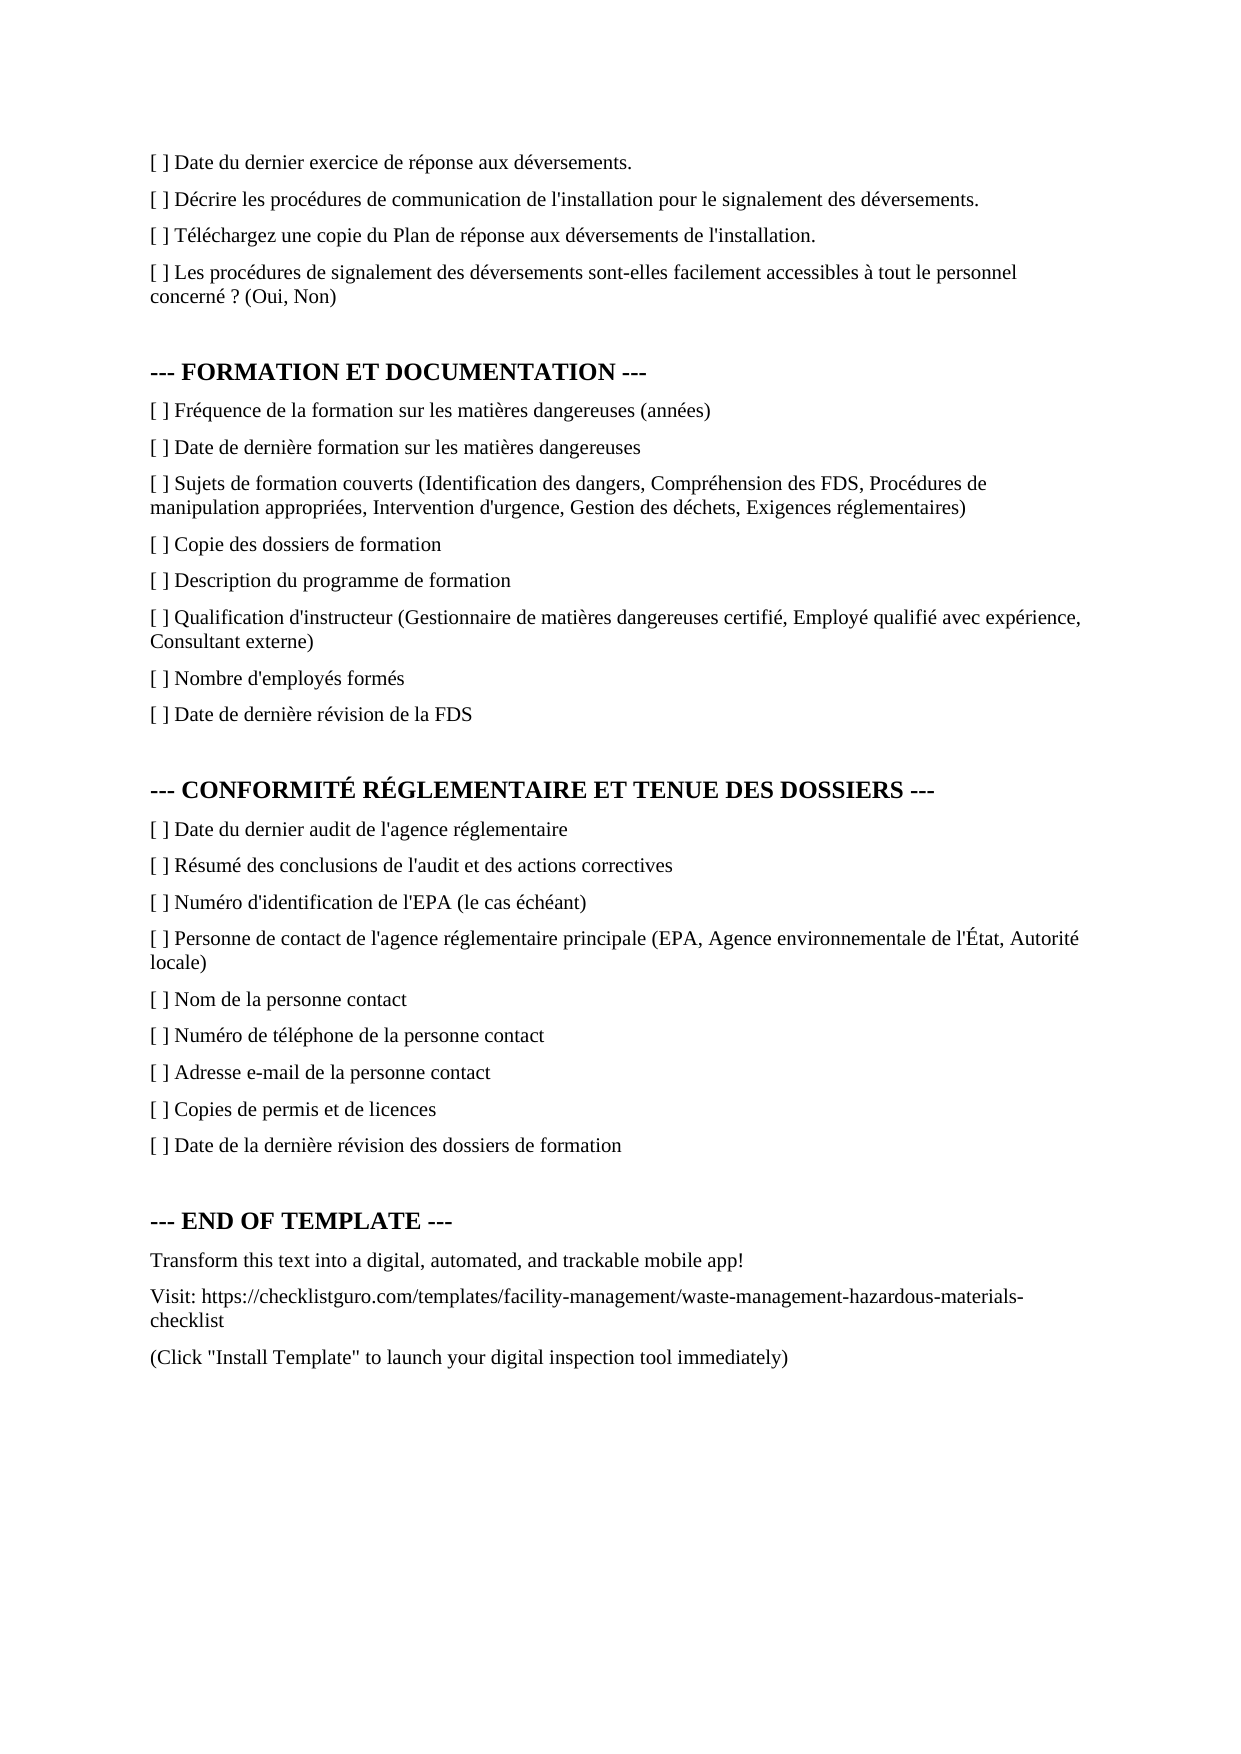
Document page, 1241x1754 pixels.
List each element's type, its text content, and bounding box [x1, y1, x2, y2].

text [ ] Fréquence de la formation sur les matières dangereuses (années) [150, 398, 1090, 422]
text [ ] Numéro d'identification de l'EPA (le cas échéant) [150, 890, 1090, 914]
text --- CONFORMITÉ RÉGLEMENTAIRE ET TENUE DES DOSSIERS --- [150, 775, 1090, 804]
text [ ] Adresse e-mail de la personne contact [150, 1060, 1090, 1084]
text [ ] Nom de la personne contact [150, 987, 1090, 1011]
text [ ] Personne de contact de l'agence réglementaire principale (EPA, Agence environnementale de l'État, Autorité locale) [150, 926, 1090, 974]
text --- FORMATION ET DOCUMENTATION --- [150, 357, 1090, 386]
text [ ] Date de dernière révision de la FDS [150, 702, 1090, 726]
text [ ] Copies de permis et de licences [150, 1097, 1090, 1121]
text [ ] Description du programme de formation [150, 568, 1090, 592]
text [ ] Nombre d'employés formés [150, 666, 1090, 690]
text (Click "Install Template" to launch your digital inspection tool immediately) [150, 1345, 1090, 1369]
text --- END OF TEMPLATE --- [150, 1206, 1090, 1235]
text [ ] Copie des dossiers de formation [150, 532, 1090, 556]
text [ ] Date de la dernière révision des dossiers de formation [150, 1133, 1090, 1157]
text Visit: https://checklistguro.com/templates/facility-management/waste-management-hazardous-materials-checklist [150, 1284, 1090, 1332]
text [ ] Date du dernier exercice de réponse aux déversements. [150, 150, 1090, 174]
text [ ] Numéro de téléphone de la personne contact [150, 1023, 1090, 1047]
text [ ] Résumé des conclusions de l'audit et des actions correctives [150, 853, 1090, 877]
text [ ] Qualification d'instructeur (Gestionnaire de matières dangereuses certifié, Employé qualifié avec expérience, Consultant externe) [150, 605, 1090, 653]
text [ ] Date de dernière formation sur les matières dangereuses [150, 435, 1090, 459]
text [ ] Sujets de formation couverts (Identification des dangers, Compréhension des FDS, Procédures de manipulation appropriées, Intervention d'urgence, Gestion des déchets, Exigences réglementaires) [150, 471, 1090, 519]
text [ ] Les procédures de signalement des déversements sont-elles facilement accessibles à tout le personnel concerné ? (Oui, Non) [150, 260, 1090, 308]
text [ ] Décrire les procédures de communication de l'installation pour le signalement des déversements. [150, 187, 1090, 211]
text Transform this text into a digital, automated, and trackable mobile app! [150, 1247, 1090, 1272]
text [ ] Date du dernier audit de l'agence réglementaire [150, 817, 1090, 841]
text [ ] Téléchargez une copie du Plan de réponse aux déversements de l'installation. [150, 223, 1090, 247]
